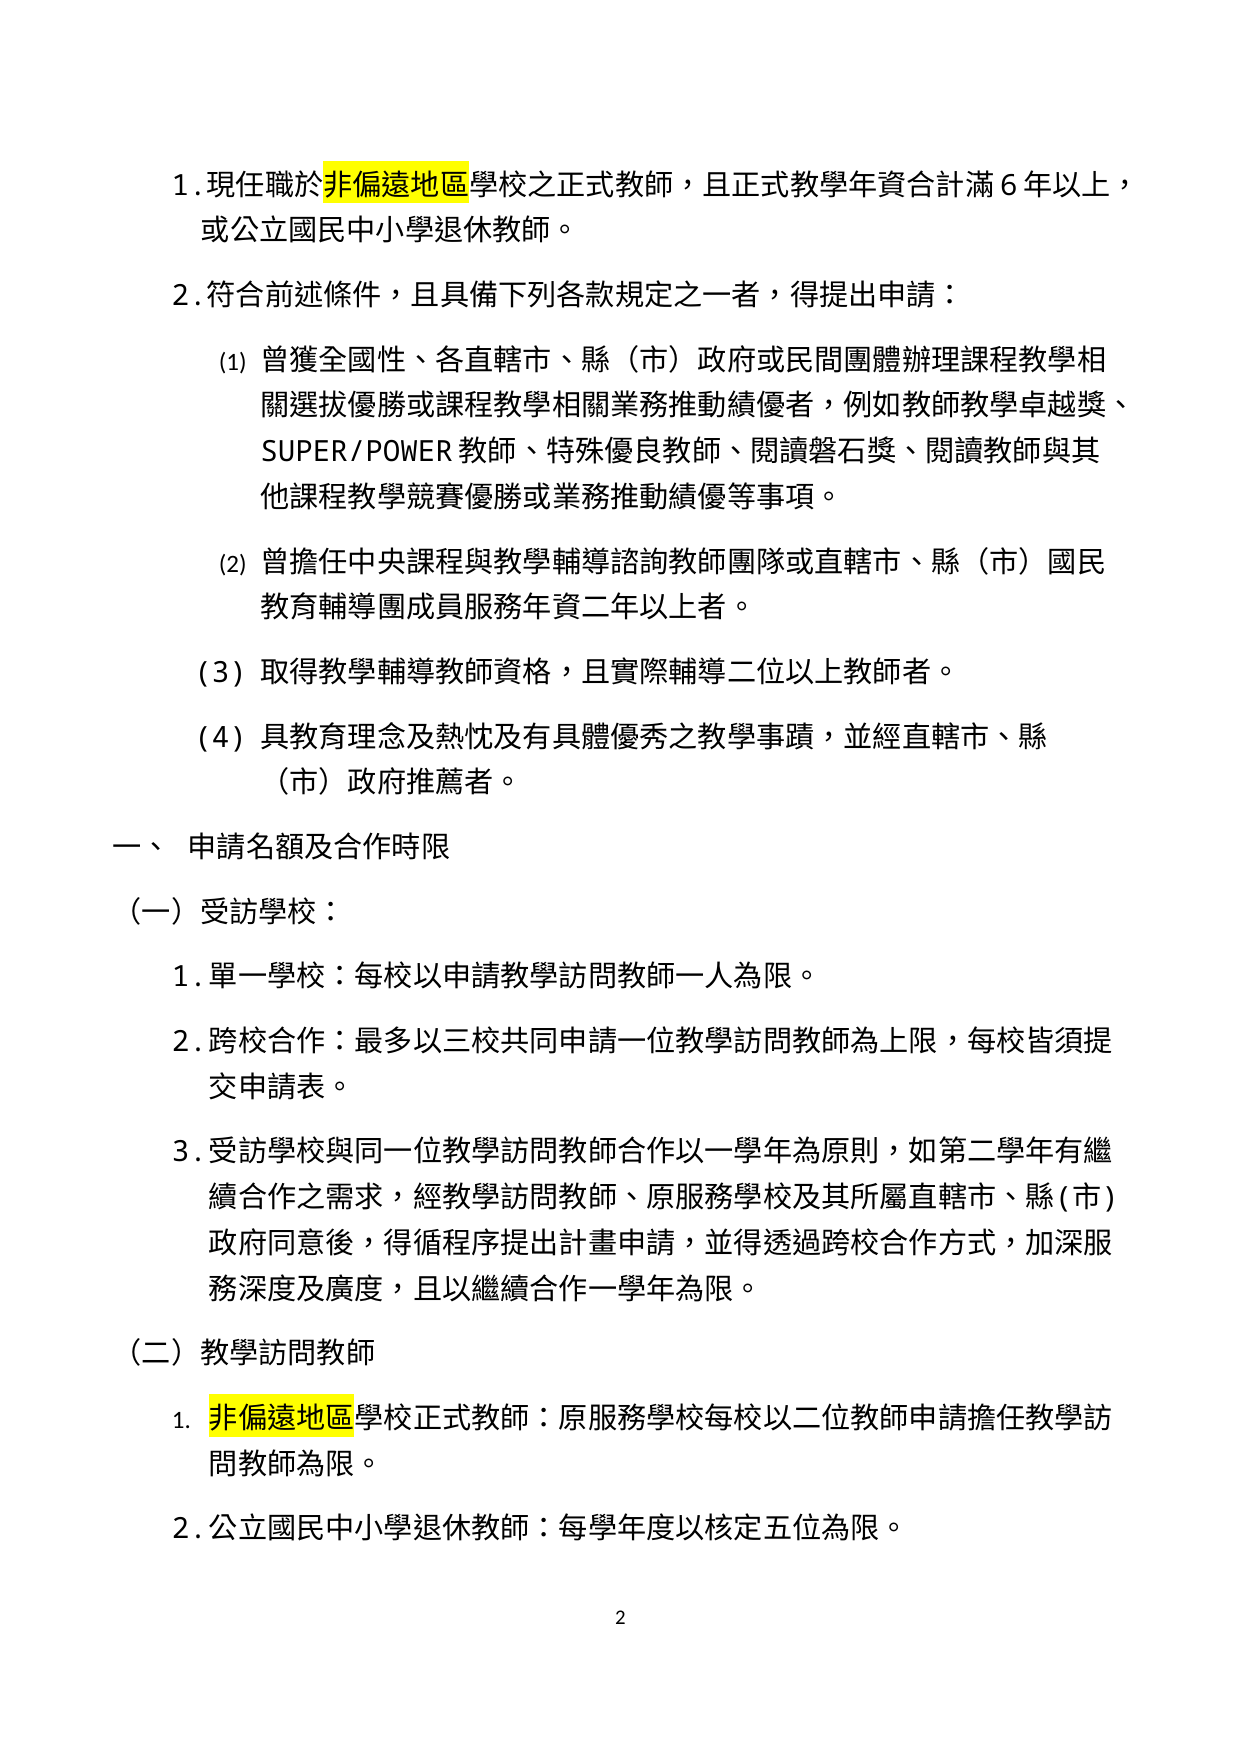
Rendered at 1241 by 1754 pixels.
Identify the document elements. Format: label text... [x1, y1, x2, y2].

list 曾擔任中央課程與教學輔導諮詢教師團隊或直轄市、縣（市）國民教育輔導團成員服務年資二年以上者。 [247, 535, 1128, 627]
text （二）教學訪問教師 [112, 1327, 1128, 1373]
list 公立國民中小學退休教師：每學年度以核定五位為限。 [172, 1502, 1128, 1548]
text 2.符合前述條件，且具備下列各款規定之一者，得提出申請： [171, 269, 1128, 314]
list 非偏遠地區學校正式教師：原服務學校每校以二位教師申請擔任教學訪問教師為限。 [172, 1392, 1128, 1483]
text （一）受訪學校： [112, 885, 1128, 931]
list 具教育理念及熱忱及有具體優秀之教學事蹟，並經直轄市、縣（市）政府推薦者。 [247, 710, 1128, 802]
list 取得教學輔導教師資格，且實際輔導二位以上教師者。 [247, 646, 1128, 692]
list 單一學校：每校以申請教學訪問教師一人為限。 [172, 950, 1128, 996]
text 1.現任職於非偏遠地區學校之正式教師，且正式教學年資合計滿6年以上，或公立國民中小學退休教師。 [171, 158, 1128, 250]
list 申請名額及合作時限 [112, 821, 1128, 867]
list 跨校合作：最多以三校共同申請一位教學訪問教師為上限，每校皆須提交申請表。 [172, 1014, 1128, 1106]
list 受訪學校與同一位教學訪問教師合作以一學年為原則，如第二學年有繼續合作之需求，經教學訪問教師、原服務學校及其所屬直轄市、縣(市)政府同意後，得循程序提出計畫申請，並得透過跨校合作方式，加深服務深度及廣度，且以繼續合作一學年為限。 [172, 1125, 1128, 1308]
list 曾獲全國性、各直轄市、縣（市）政府或民間團體辦理課程教學相關選拔優勝或課程教學相關業務推動績優者，例如教師教學卓越獎、SUPER/POWER教師、特殊優良教師、閱讀磐石獎、閱讀教師與其他課程教學競賽優勝或業務推動績優等事項。 [247, 333, 1128, 517]
